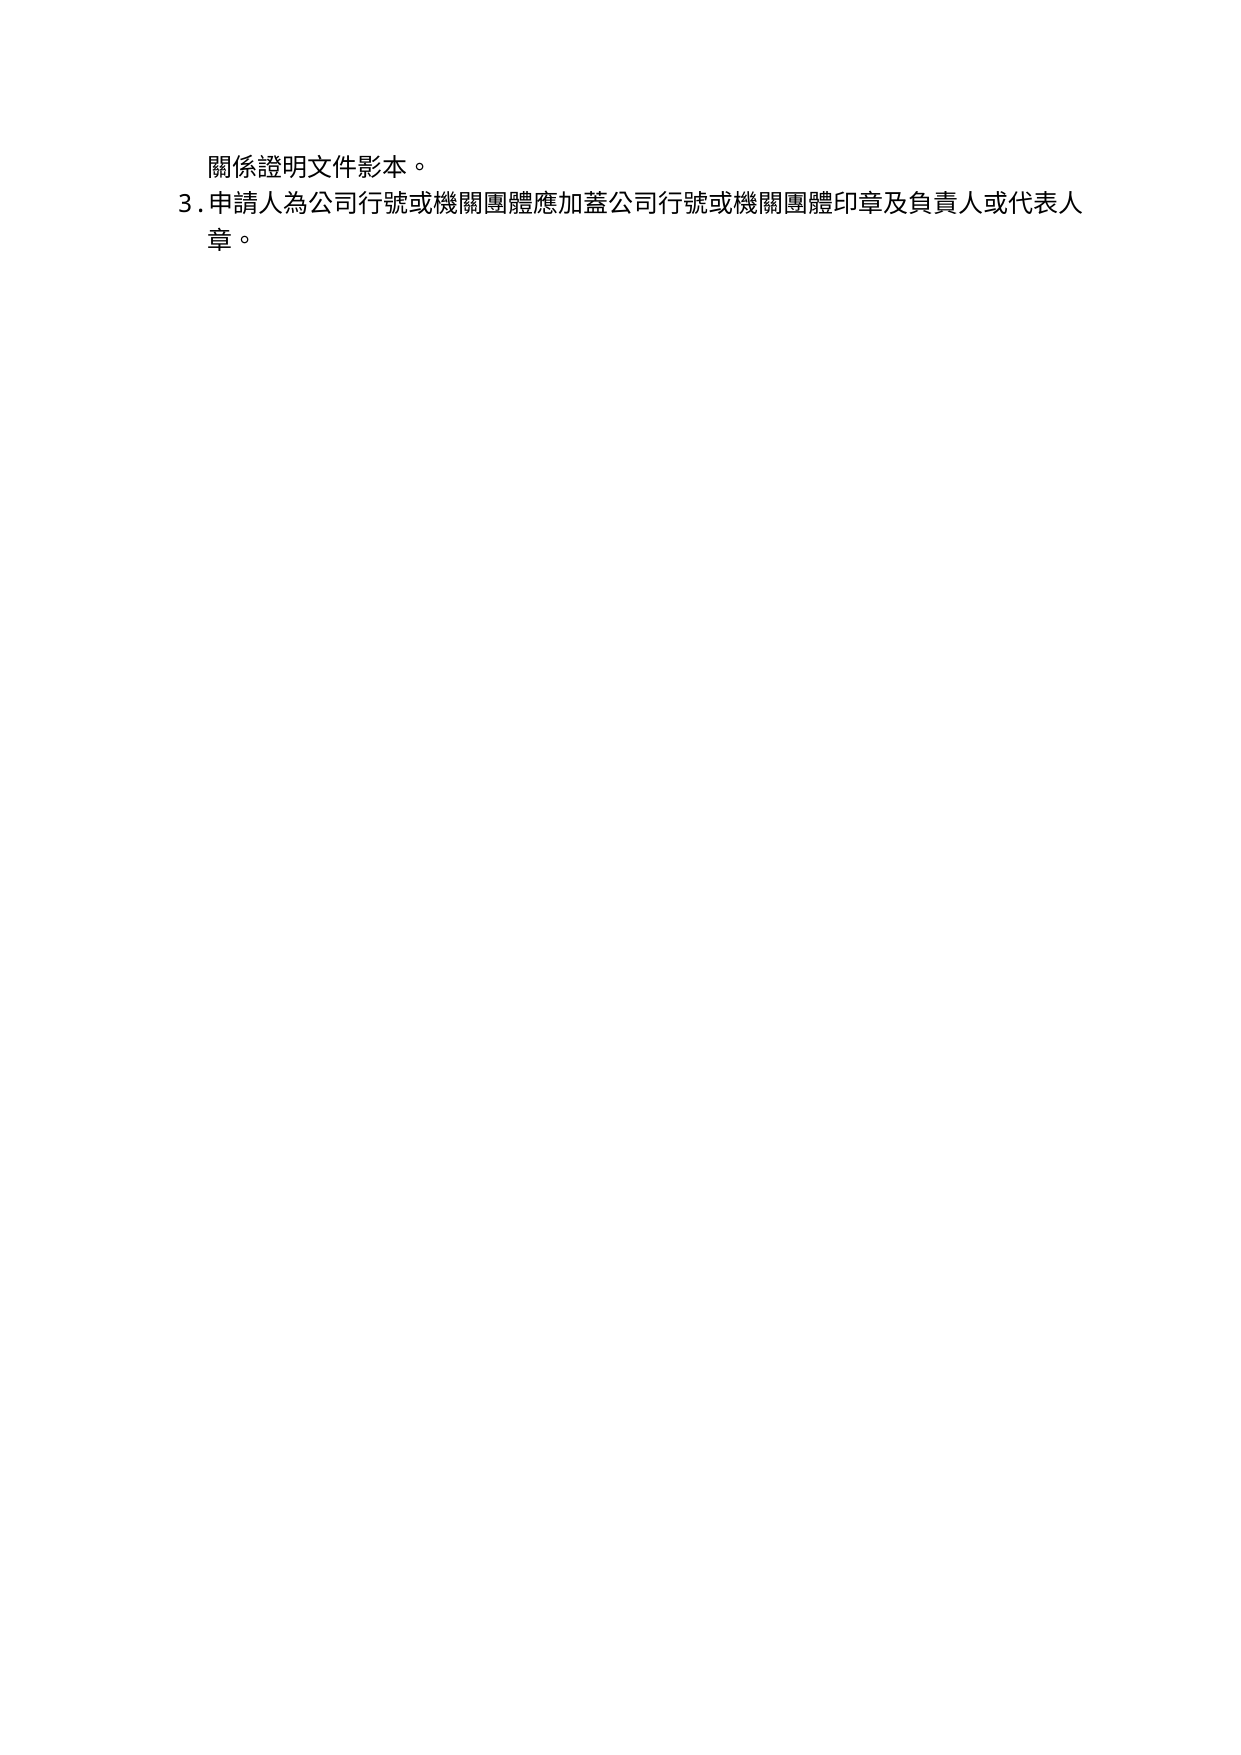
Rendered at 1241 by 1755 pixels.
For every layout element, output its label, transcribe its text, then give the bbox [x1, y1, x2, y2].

text 關係證明文件影本。 [177, 148, 1099, 184]
text 章。 [177, 221, 1099, 257]
text 3.申請人為公司行號或機關團體應加蓋公司行號或機關團體印章及負責人或代表人 [177, 184, 1099, 221]
